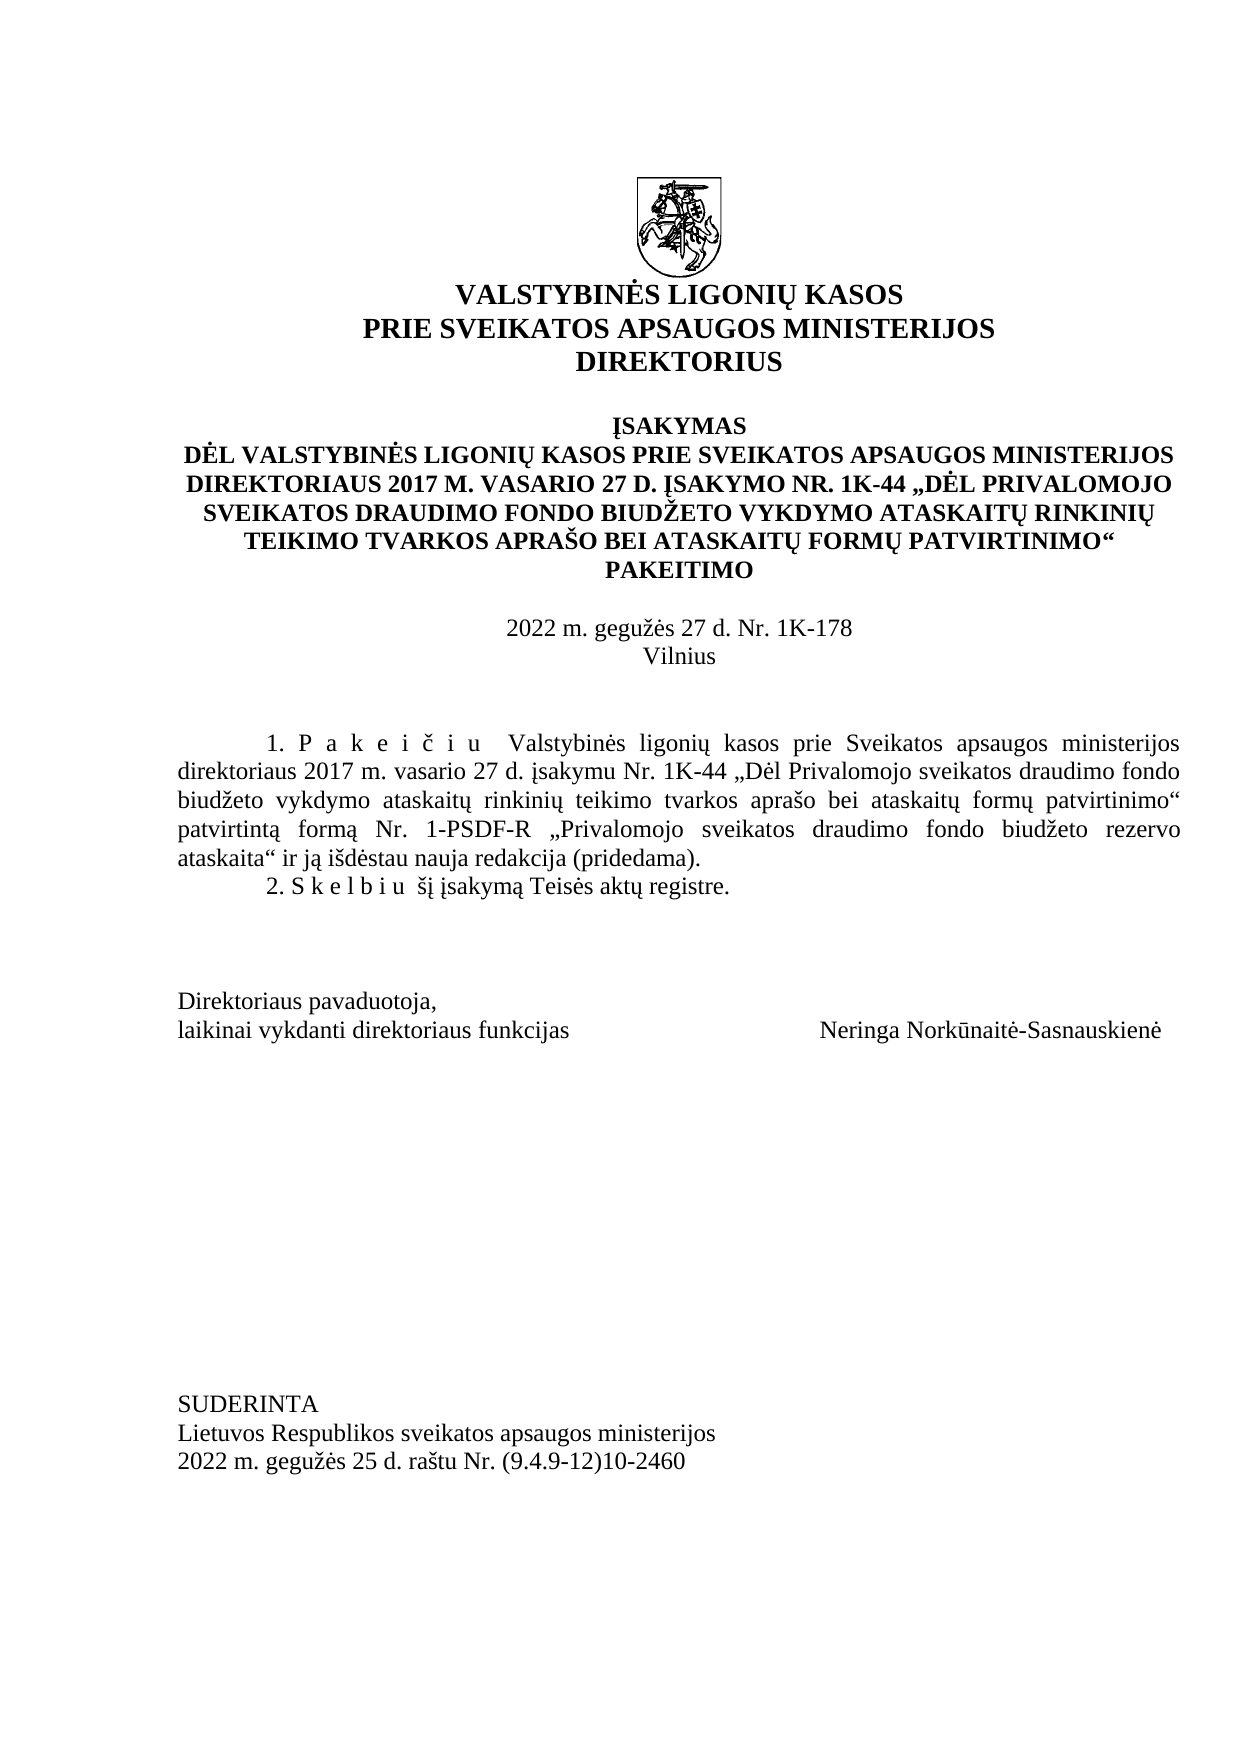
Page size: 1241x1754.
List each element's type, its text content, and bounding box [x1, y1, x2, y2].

text DĖL VALSTYBINĖS LIGONIŲ KASOS PRIE SVEIKATOS APSAUGOS MINISTERIJOS DIREKTORIAUS 2017 M. VASARIO 27 D. ĮSAKYMO NR. 1K-44 „DĖL PRIVALOMOJO SVEIKATOS DRAUDIMO FONDO BIUDŽETO VYKDYMO ATASKAITŲ RINKINIŲ TEIKIMO TVARKOS APRAŠO BEI ATASKAITŲ FORMŲ PATVIRTINIMO“ PAKEITIMO [177, 440, 1181, 584]
text ĮSAKYMAS [177, 411, 1181, 440]
text 2. S k e l b i u šį įsakymą Teisės aktų registre. [236, 871, 1181, 900]
text 2022 m. gegužės 25 d. raštu Nr. (9.4.9-12)10-2460 [177, 1446, 1181, 1475]
text Lietuvos Respublikos sveikatos apsaugos ministerijos [177, 1418, 1181, 1446]
text 2022 m. gegužės 27 d. Nr. 1K-178 [177, 613, 1181, 641]
text DIREKTORIUS [177, 344, 1181, 378]
text laikinai vykdanti direktoriaus funkcijas Neringa Norkūnaitė-Sasnauskienė [177, 1015, 1181, 1044]
text Direktoriaus pavaduotoja, [177, 986, 1181, 1015]
text 1. P a k e i č i u Valstybinės ligonių kasos prie Sveikatos apsaugos ministerijos direktoriaus 2017 m. vasario 27 d. įsakymu Nr. 1K-44 „Dėl Privalomojo sveikatos draudimo fondo biudžeto vykdymo ataskaitų rinkinių teikimo tvarkos aprašo bei ataskaitų formų patvirtinimo“ patvirtintą formą Nr. 1-PSDF-R „Privalomojo sveikatos draudimo fondo biudžeto rezervo ataskaita“ ir ją išdėstau nauja redakcija (pridedama). [177, 728, 1181, 871]
text PRIE SVEIKATOS APSAUGOS MINISTERIJOS [177, 311, 1181, 344]
text VALSTYBINĖS LIGONIŲ KASOS [177, 277, 1181, 311]
text Vilnius [177, 641, 1181, 670]
text SUDERINTA [177, 1389, 1181, 1418]
